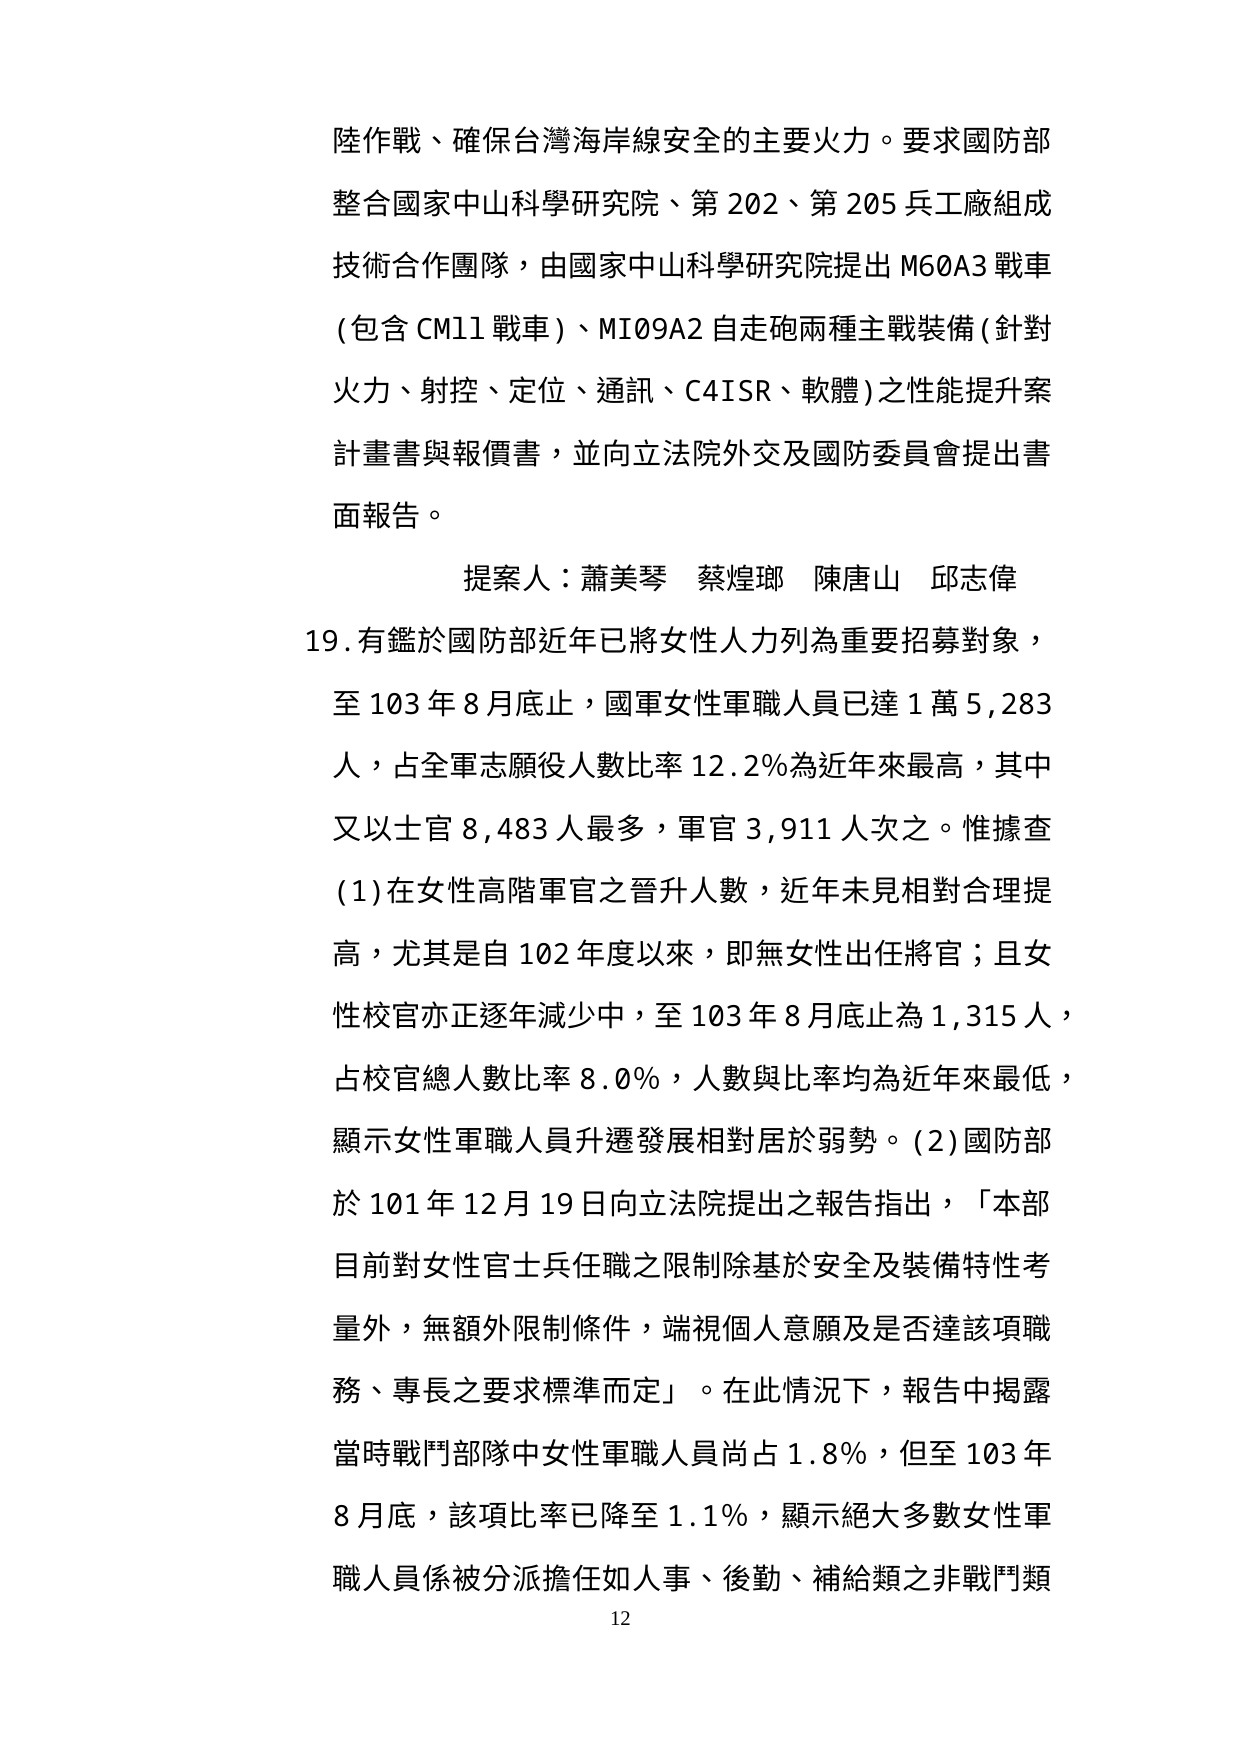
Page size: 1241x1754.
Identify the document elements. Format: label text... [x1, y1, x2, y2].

text 19.有鑑於國防部近年已將女性人力列為重要招募對象，至103年8月底止，國軍女性軍職人員已達1萬5,283人，占全軍志願役人數比率12.2％為近年來最高，其中又以士官8,483人最多，軍官3,911人次之。惟據查(1)在女性高階軍官之晉升人數，近年未見相對合理提高，尤其是自102年度以來，即無女性出任將官；且女性校官亦正逐年減少中，至103年8月底止為1,315人，占校官總人數比率8.0％，人數與比率均為近年來最低，顯示女性軍職人員升遷發展相對居於弱勢。(2)國防部於101年12月19日向立法院提出之報告指出，「本部目前對女性官士兵任職之限制除基於安全及裝備特性考量外，無額外限制條件，端視個人意願及是否達該項職務、專長之要求標準而定」。在此情況下，報告中揭露當時戰鬥部隊中女性軍職人員尚占1.8％，但至103年8月底，該項比率已降至1.1％，顯示絕大多數女性軍職人員係被分派擔任如人事、後勤、補給類之非戰鬥類職務已成常態。惟如以兩性平權觀點，女性經過嚴格訓練後，體能上未必較男性遜色，反而女性特有之細心與耐心在現今高科技戰爭已成為戰爭主流模式下，為戰場上極需之特質，實不宜在職務分派或兵科招募上，帶有性別歧視而過於偏頗。同時既強調男女平權，即應避免較艱苦任務皆由男性擔任、較安逸工作則儘量交由女性負責之「差別待遇」或「同酬不同工」情況發生。要求國防部於1個月內向立法院外交及國防委員會提出「女性軍職人員升遷及職務派任相關檢討報告」。 [303, 597, 1053, 1597]
text 提案人：蕭美琴 蔡煌瑯 陳唐山 邱志偉 [463, 535, 1053, 597]
text 陸作戰、確保台灣海岸線安全的主要火力。要求國防部整合國家中山科學研究院、第202、第205兵工廠組成技術合作團隊，由國家中山科學研究院提出M60A3戰車(包含CMll戰車)、MI09A2自走砲兩種主戰裝備(針對火力、射控、定位、通訊、C4ISR、軟體)之性能提升案計畫書與報價書，並向立法院外交及國防委員會提出書面報告。 [303, 97, 1053, 535]
